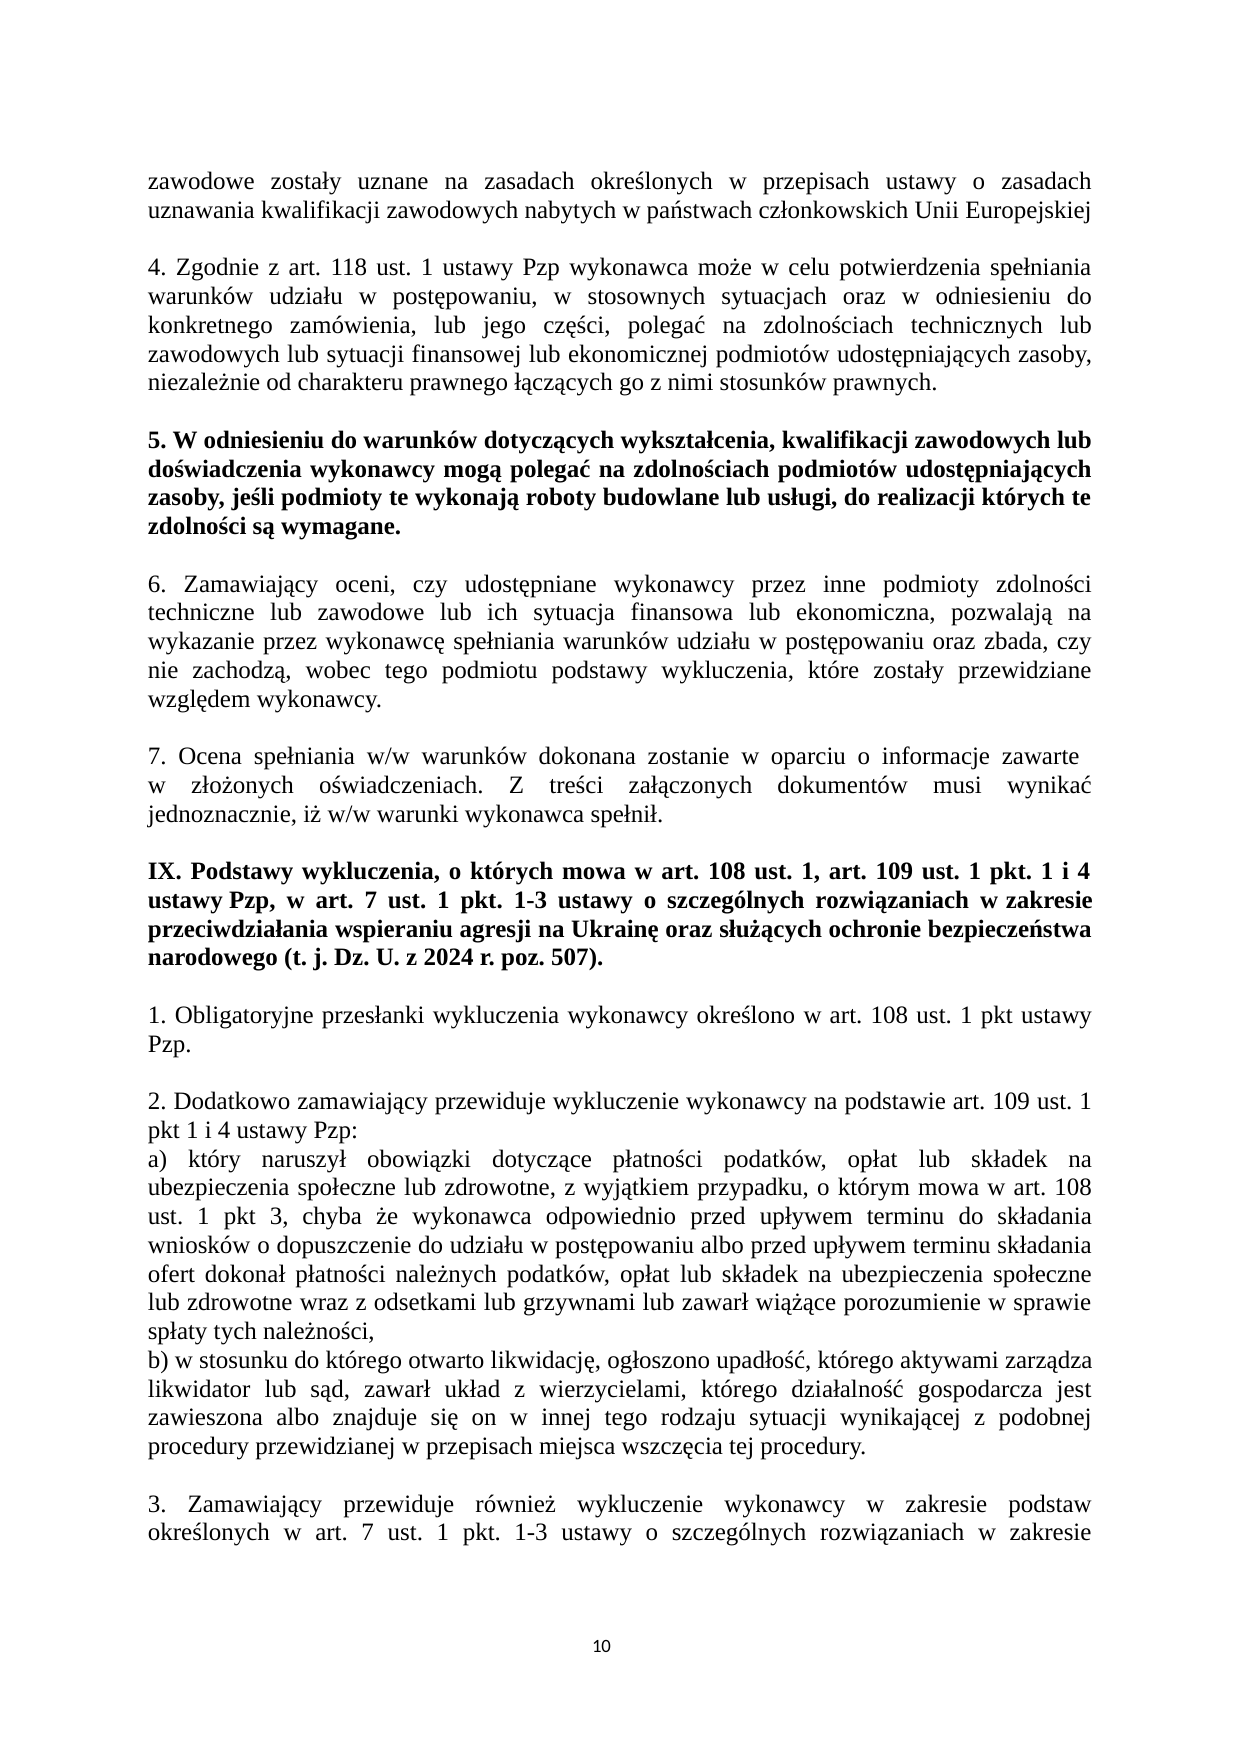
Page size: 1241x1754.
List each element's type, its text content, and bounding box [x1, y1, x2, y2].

text a) który naruszył obowiązki dotyczące płatności podatków, opłat lub składek na ubezpieczenia społeczne lub zdrowotne, z wyjątkiem przypadku, o którym mowa w art. 108 ust. 1 pkt 3, chyba że wykonawca odpowiednio przed upływem terminu do składania wniosków o dopuszczenie do udziału w postępowaniu albo przed upływem terminu składania ofert dokonał płatności należnych podatków, opłat lub składek na ubezpieczenia społeczne lub zdrowotne wraz z odsetkami lub grzywnami lub zawarł wiążące porozumienie w sprawie spłaty tych należności, [148, 1144, 1093, 1345]
text zawodowe zostały uznane na zasadach określonych w przepisach ustawy o zasadach uznawania kwalifikacji zawodowych nabytych w państwach członkowskich Unii Europejskiej [148, 166, 1093, 224]
text IX. Podstawy wykluczenia, o których mowa w art. 108 ust. 1, art. 109 ust. 1 pkt. 1 i 4 ustawy Pzp, w art. 7 ust. 1 pkt. 1-3 ustawy o szczególnych rozwiązaniach w zakresie przeciwdziałania wspieraniu agresji na Ukrainę oraz służących ochronie bezpieczeństwa narodowego (t. j. Dz. U. z 2024 r. poz. 507). [148, 856, 1093, 971]
text 3. Zamawiający przewiduje również wykluczenie wykonawcy w zakresie podstaw określonych w art. 7 ust. 1 pkt. 1-3 ustawy o szczególnych rozwiązaniach w zakresie [148, 1489, 1093, 1546]
text 6. Zamawiający oceni, czy udostępniane wykonawcy przez inne podmioty zdolności techniczne lub zawodowe lub ich sytuacja finansowa lub ekonomiczna, pozwalają na wykazanie przez wykonawcę spełniania warunków udziału w postępowaniu oraz zbada, czy nie zachodzą, wobec tego podmiotu podstawy wykluczenia, które zostały przewidziane względem wykonawcy. [148, 569, 1093, 712]
text 2. Dodatkowo zamawiający przewiduje wykluczenie wykonawcy na podstawie art. 109 ust. 1 pkt 1 i 4 ustawy Pzp: [148, 1086, 1093, 1144]
text b) w stosunku do którego otwarto likwidację, ogłoszono upadłość, którego aktywami zarządza likwidator lub sąd, zawarł układ z wierzycielami, którego działalność gospodarcza jest zawieszona albo znajduje się on w innej tego rodzaju sytuacji wynikającej z podobnej procedury przewidzianej w przepisach miejsca wszczęcia tej procedury. [148, 1345, 1093, 1460]
text 1. Obligatoryjne przesłanki wykluczenia wykonawcy określono w art. 108 ust. 1 pkt ustawy Pzp. [148, 1000, 1093, 1057]
text 7. Ocena spełniania w/w warunków dokonana zostanie w oparciu o informacje zawarte w złożonych oświadczeniach. Z treści załączonych dokumentów musi wynikać jednoznacznie, iż w/w warunki wykonawca spełnił. [148, 741, 1093, 827]
text 4. Zgodnie z art. 118 ust. 1 ustawy Pzp wykonawca może w celu potwierdzenia spełniania warunków udziału w postępowaniu, w stosownych sytuacjach oraz w odniesieniu do konkretnego zamówienia, lub jego części, polegać na zdolnościach technicznych lub zawodowych lub sytuacji finansowej lub ekonomicznej podmiotów udostępniających zasoby, niezależnie od charakteru prawnego łączących go z nimi stosunków prawnych. [148, 252, 1093, 396]
text 5. W odniesieniu do warunków dotyczących wykształcenia, kwalifikacji zawodowych lub doświadczenia wykonawcy mogą polegać na zdolnościach podmiotów udostępniających zasoby, jeśli podmioty te wykonają roboty budowlane lub usługi, do realizacji których te zdolności są wymagane. [148, 425, 1093, 540]
